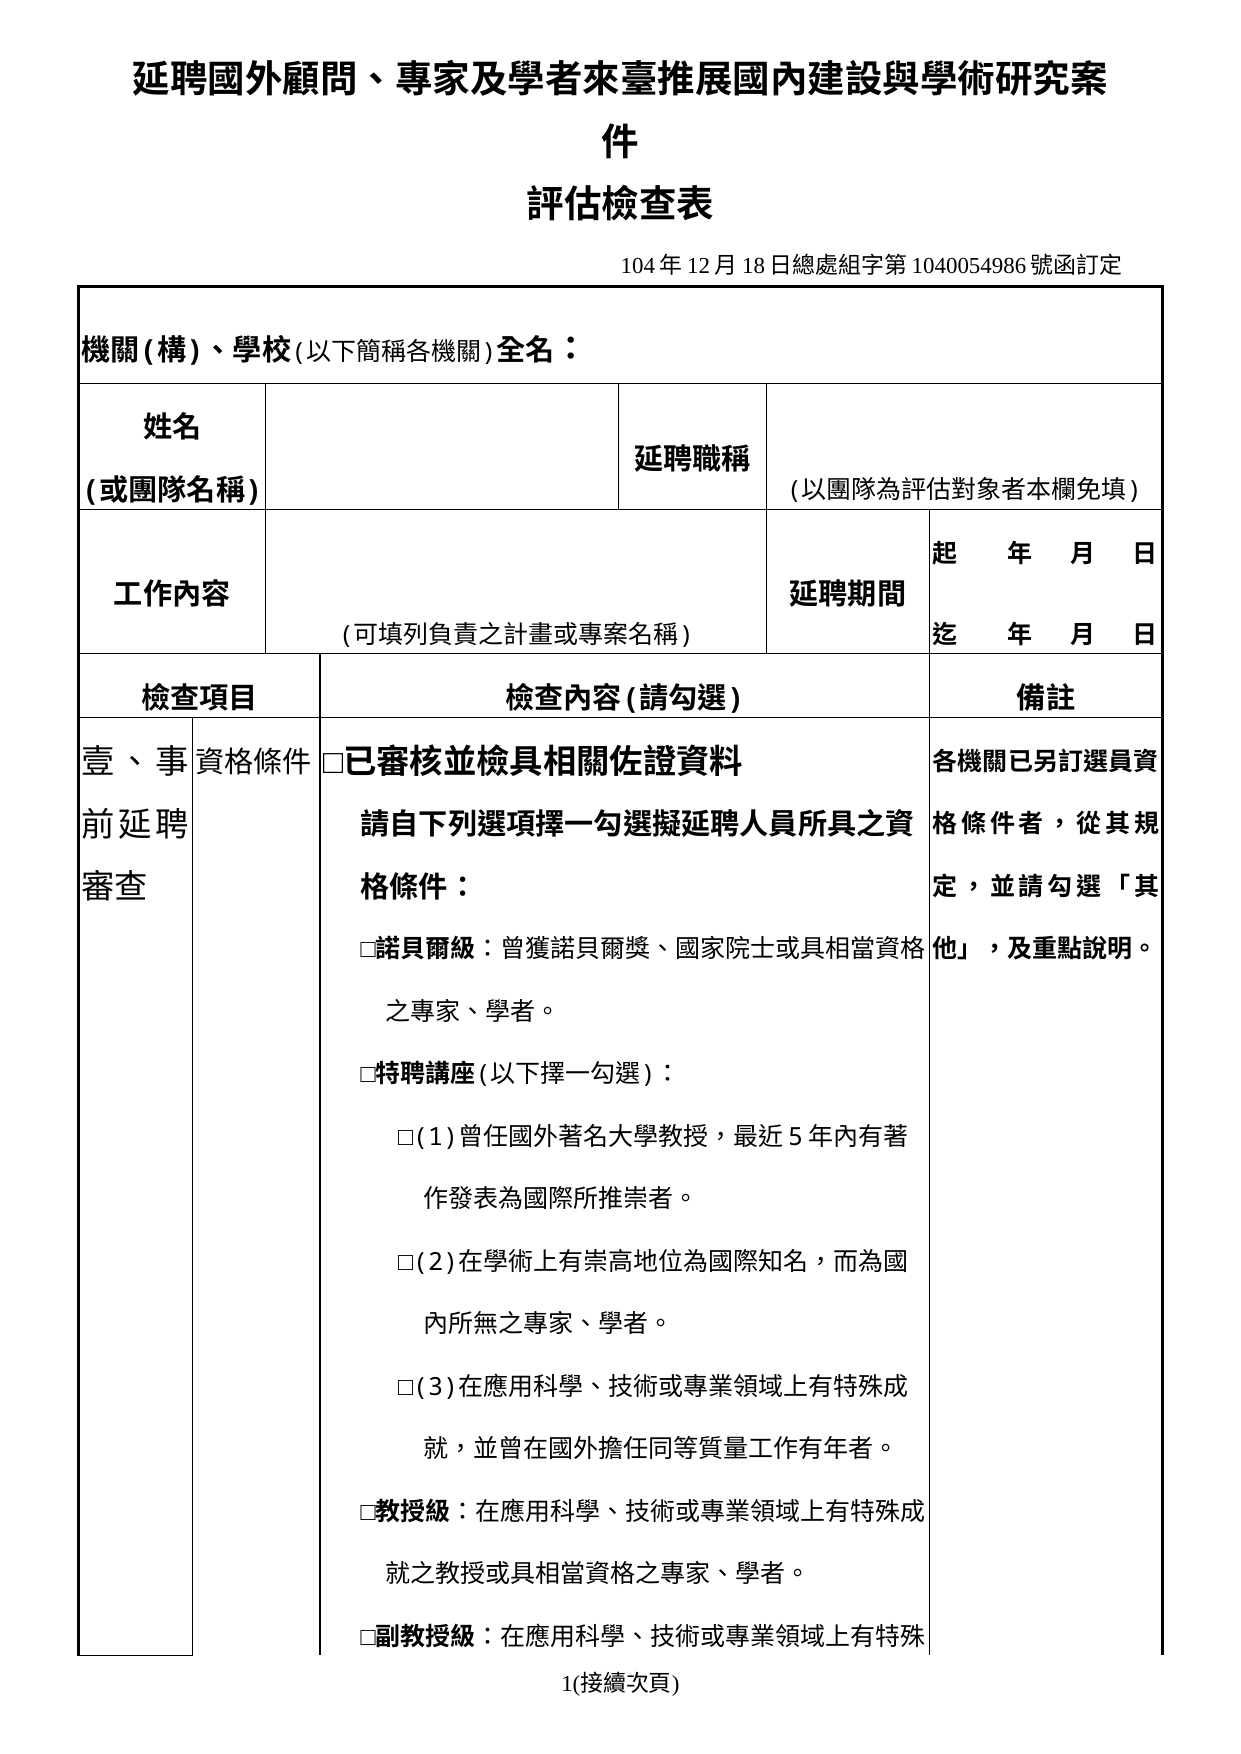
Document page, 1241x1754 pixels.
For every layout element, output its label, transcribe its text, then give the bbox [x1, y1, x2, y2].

table_header 機關(構)、學校(以下簡稱各機關)全名： [80, 288, 1161, 382]
table_cell 各機關已另訂選員資格條件者，從其規定，並請勾選「其他」，及重點說明。 [930, 718, 1161, 1655]
table_cell 工作內容 [80, 510, 265, 653]
table_cell [266, 384, 618, 508]
table_cell 檢查內容(請勾選) [321, 654, 929, 717]
table_cell 檢查項目 [80, 654, 319, 717]
table_cell 備註 [930, 654, 1161, 717]
text 延聘國外顧問、專家及學者來臺推展國內建設與學術研究案件 [118, 35, 1122, 160]
table_cell (可填列負責之計畫或專案名稱) [266, 510, 766, 653]
table_cell 姓名 (或團隊名稱) [80, 384, 265, 508]
table_cell 壹、事前延聘審查 [80, 718, 192, 1655]
table_cell 起 年 月 日 迄 年 月 日 [930, 510, 1161, 653]
table_cell (以團隊為評估對象者本欄免填) [767, 384, 1161, 508]
text 評估檢查表 [118, 160, 1122, 222]
table_cell 延聘期間 [767, 510, 929, 653]
text 104年12月18日總處組字第1040054986號函訂定 [118, 222, 1122, 285]
table_cell 延聘職稱 [619, 384, 766, 508]
table_cell 資格條件 [193, 718, 319, 1655]
table_cell □已審核並檢具相關佐證資料 請自下列選項擇一勾選擬延聘人員所具之資格條件： □諾貝爾級：曾獲諾貝爾獎、國家院士或具相當資格之專家、學者。 □特聘講座(以下擇一勾選)： □(1)曾任國外著名大學教授，最近5年內有著作發表為國際所推崇者。 □(2)在學術上有崇高地位為國際知名，而為國內所無之專家、學者。 □(3)在應用科學、技術或專業領域上有特殊成就，並曾在國外擔任同等質量工作有年者。 □教授級：在應用科學、技術或專業領域上有特殊成就之教授或具相當資格之專家、學者。 □副教授級：在應用科學、技術或專業領域上有特殊 [321, 718, 929, 1655]
